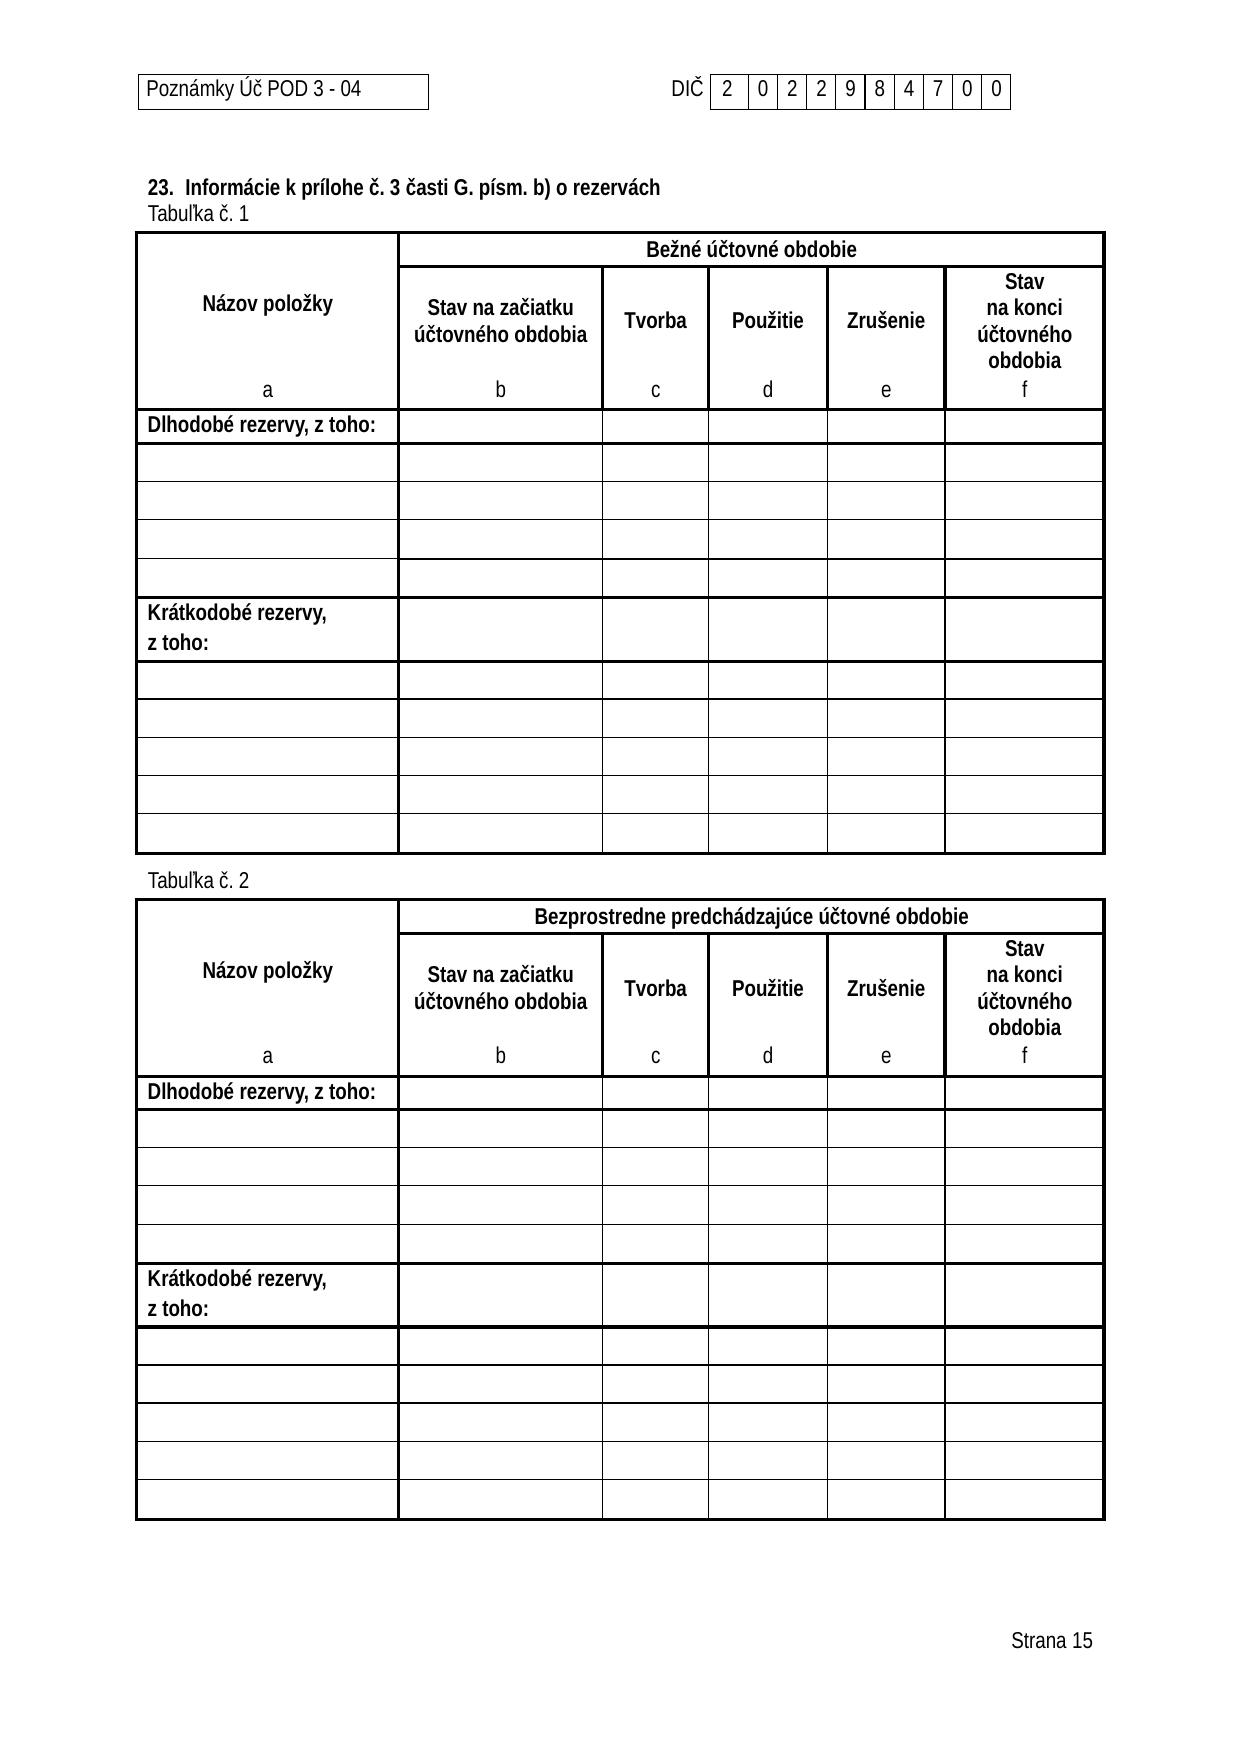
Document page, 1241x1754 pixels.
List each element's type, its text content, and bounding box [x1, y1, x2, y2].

table_cell [603, 1329, 708, 1364]
table_cell Tvorba [604, 268, 707, 373]
table_cell [400, 1265, 602, 1325]
table_cell d [710, 1040, 826, 1075]
table_cell [603, 411, 708, 442]
table_cell [828, 663, 944, 698]
table_cell [138, 1186, 397, 1223]
table_cell [603, 1265, 708, 1325]
table_cell [603, 738, 708, 775]
table_cell f [947, 374, 1102, 408]
table_cell [709, 520, 827, 557]
table_cell [946, 1404, 1102, 1441]
table_cell [603, 599, 708, 659]
table_cell [138, 1111, 397, 1147]
table_cell Stav na začiatku účtovného obdobia [400, 935, 601, 1040]
table_cell [946, 1265, 1102, 1325]
table_cell f [947, 1040, 1102, 1075]
table_cell [400, 738, 602, 775]
table_cell Krátkodobé rezervy, z toho: [138, 599, 397, 659]
table_cell [603, 1442, 708, 1479]
table_cell [400, 1225, 602, 1262]
table_cell Dlhodobé rezervy, z toho: [138, 1078, 397, 1108]
table_cell [603, 1078, 708, 1108]
table_cell Stav na konci účtovného obdobia [947, 268, 1102, 373]
table_cell [400, 1078, 602, 1108]
table_cell c [604, 1040, 707, 1075]
table_cell Dlhodobé rezervy, z toho: [138, 411, 397, 442]
table_cell Krátkodobé rezervy, z toho: [138, 1265, 397, 1325]
table_cell [138, 1480, 397, 1518]
table_cell [709, 1265, 827, 1325]
table_header Bežné účtovné obdobie [400, 234, 1102, 265]
table_cell [400, 599, 602, 659]
table_cell Tvorba [604, 935, 707, 1040]
table_cell [603, 663, 708, 698]
table_cell a [138, 1040, 397, 1075]
table_cell [709, 776, 827, 813]
table_cell [828, 1186, 944, 1223]
table_cell [603, 520, 708, 557]
table_cell [709, 1366, 827, 1402]
table_cell Použitie [710, 268, 826, 373]
table_cell [828, 411, 944, 442]
table_cell [603, 445, 708, 481]
table_cell [828, 1265, 944, 1325]
table_cell b [400, 1040, 601, 1075]
table_cell [828, 814, 944, 852]
table_cell [828, 560, 944, 596]
table_cell [828, 599, 944, 659]
table_cell [400, 1442, 602, 1479]
table_cell [400, 482, 602, 519]
table_header Bezprostredne predchádzajúce účtovné obdobie [400, 901, 1102, 932]
table_cell [400, 1148, 602, 1185]
table_cell [828, 1442, 944, 1479]
table_cell [400, 1329, 602, 1364]
table_cell [709, 1078, 827, 1108]
table_cell [709, 560, 827, 596]
table_cell [828, 482, 944, 519]
text Tabuľka č. 1 [148, 200, 1093, 227]
table_cell [400, 663, 602, 698]
table_cell [946, 445, 1102, 481]
table_cell [400, 520, 602, 557]
table_cell Použitie [710, 935, 826, 1040]
table_cell [603, 1225, 708, 1262]
table_cell [138, 1148, 397, 1185]
table_cell [603, 1480, 708, 1518]
table_cell [946, 1186, 1102, 1223]
table_cell [828, 1366, 944, 1402]
table_cell [138, 1404, 397, 1441]
table_cell [946, 1366, 1102, 1402]
table_cell [946, 1148, 1102, 1185]
table_cell [709, 663, 827, 698]
table_cell [828, 738, 944, 775]
table_cell [603, 700, 708, 736]
table_cell [603, 814, 708, 852]
table_cell [709, 482, 827, 519]
table_cell [400, 411, 602, 442]
table_cell [400, 560, 602, 596]
table_cell [946, 599, 1102, 659]
table_cell [603, 482, 708, 519]
table_cell [603, 1186, 708, 1223]
table_cell [603, 776, 708, 813]
table_cell [603, 1366, 708, 1402]
table_cell [828, 445, 944, 481]
table_cell [828, 1329, 944, 1364]
table_cell [946, 1078, 1102, 1108]
table_cell Zrušenie [829, 268, 943, 373]
table_cell [138, 482, 397, 519]
table_cell [400, 814, 602, 852]
table_cell [138, 559, 397, 596]
table_cell [709, 814, 827, 852]
table_cell [709, 1111, 827, 1147]
table_cell [400, 1366, 602, 1402]
table_cell [138, 1329, 397, 1364]
table_cell [828, 776, 944, 813]
table_cell [828, 520, 944, 557]
table_cell [709, 738, 827, 775]
table_cell [138, 520, 397, 557]
table_cell [138, 1442, 397, 1479]
table_cell [709, 1329, 827, 1364]
table_cell [946, 814, 1102, 852]
table_cell [709, 445, 827, 481]
table_cell [400, 1186, 602, 1223]
table_cell [709, 1148, 827, 1185]
table_cell [828, 700, 944, 736]
table_cell Zrušenie [829, 935, 943, 1040]
table_cell a [138, 374, 397, 408]
table_cell [400, 445, 602, 481]
table_cell [138, 1366, 397, 1402]
table_cell [138, 445, 397, 481]
table_cell [400, 776, 602, 813]
table_cell [138, 776, 397, 813]
table_cell [946, 663, 1102, 698]
table_cell [709, 1480, 827, 1518]
table_cell [946, 411, 1102, 442]
table_cell [709, 1186, 827, 1223]
table_cell [709, 1225, 827, 1262]
table_cell [400, 1404, 602, 1441]
table_cell [828, 1404, 944, 1441]
table_cell [400, 700, 602, 736]
table_cell Stav na začiatku účtovného obdobia [400, 268, 601, 373]
text Tabuľka č. 2 [148, 867, 1093, 894]
table_cell [828, 1078, 944, 1108]
table_cell [828, 1111, 944, 1147]
table_cell [946, 1225, 1102, 1262]
table_cell [709, 1404, 827, 1441]
table_cell [400, 1480, 602, 1518]
table_cell [946, 738, 1102, 775]
table_cell [946, 1329, 1102, 1364]
table_cell [946, 1480, 1102, 1518]
table_cell [709, 1442, 827, 1479]
table_cell Stav na konci účtovného obdobia [947, 935, 1102, 1040]
table_cell [828, 1225, 944, 1262]
table_cell [138, 814, 397, 852]
table_header Názov položky [138, 901, 397, 1040]
table_header Názov položky [138, 234, 397, 373]
table_cell [946, 1111, 1102, 1147]
table_cell [603, 1404, 708, 1441]
table_cell [946, 520, 1102, 557]
title Informácie k prílohe č. 3 časti G. písm. b) o rezervách [148, 174, 1093, 200]
table_cell b [400, 374, 601, 408]
table_cell d [710, 374, 826, 408]
table_cell c [604, 374, 707, 408]
table_cell [138, 1225, 397, 1262]
table_cell [946, 776, 1102, 813]
table_cell [828, 1480, 944, 1518]
table_cell [946, 700, 1102, 736]
table_cell [709, 599, 827, 659]
table_cell [603, 1148, 708, 1185]
table_cell [603, 560, 708, 596]
table_cell [709, 700, 827, 736]
table_cell [828, 1148, 944, 1185]
table_cell e [829, 1040, 943, 1075]
table_cell [603, 1111, 708, 1147]
table_cell e [829, 374, 943, 408]
table_cell [946, 482, 1102, 519]
table_cell [946, 1442, 1102, 1479]
table_cell [946, 560, 1102, 596]
table_cell [709, 411, 827, 442]
table_cell [400, 1111, 602, 1147]
table_cell [138, 663, 397, 698]
table_cell [138, 738, 397, 775]
table_cell [138, 700, 397, 736]
